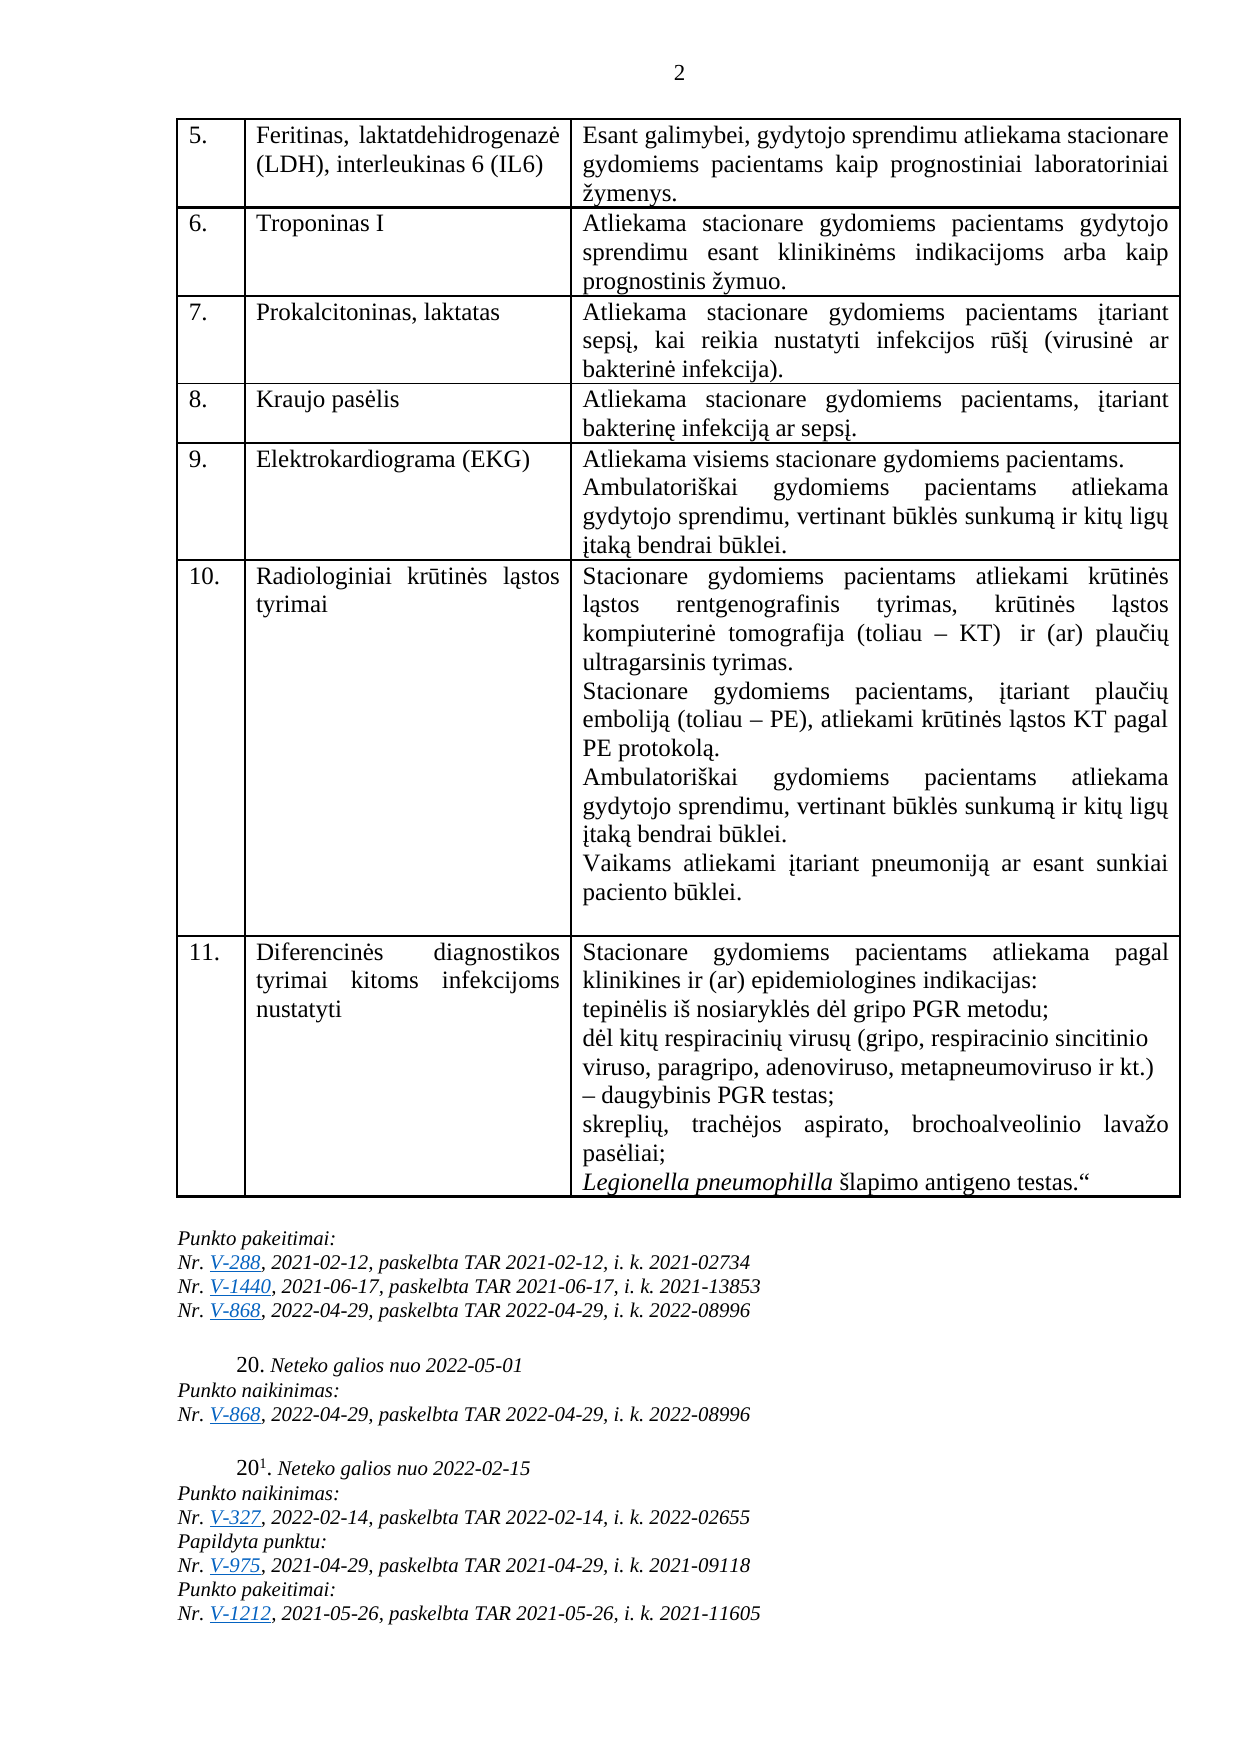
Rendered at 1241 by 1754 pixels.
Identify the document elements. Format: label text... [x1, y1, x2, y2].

table_cell Esant galimybei, gydytojo sprendimu atliekama stacionare gydomiems pacientams kaip prognostiniai laboratoriniai žymenys. [572, 120, 1179, 206]
text Papildyta punktu: [177, 1529, 1181, 1553]
table_cell Atliekama stacionare gydomiems pacientams, įtariant bakterinę infekciją ar sepsį. [572, 384, 1179, 442]
table_cell Atliekama stacionare gydomiems pacientams gydytojo sprendimu esant klinikinėms indikacijoms arba kaip prognostinis žymuo. [572, 209, 1179, 295]
text Nr. V-1440, 2021-06-17, paskelbta TAR 2021-06-17, i. k. 2021-13853 [177, 1274, 1181, 1298]
table_cell Diferencinės diagnostikos tyrimai kitoms infekcijoms nustatyti [246, 937, 570, 1195]
text Nr. V-288, 2021-02-12, paskelbta TAR 2021-02-12, i. k. 2021-02734 [177, 1250, 1181, 1274]
text 20. Neteko galios nuo 2022-05-01 [177, 1351, 1181, 1378]
table_cell Feritinas, laktatdehidrogenazė (LDH), interleukinas 6 (IL6) [246, 120, 570, 206]
table_cell Stacionare gydomiems pacientams atliekama pagal klinikines ir (ar) epidemiologines indikacijas: tepinėlis iš nosiaryklės dėl gripo PGR metodu; dėl kitų respiracinių virusų (gripo, respiracinio sincitinio viruso, paragripo, adenoviruso, metapneumoviruso ir kt.) – daugybinis PGR testas; skreplių, trachėjos aspirato, brochoalveolinio lavažo pasėliai; Legionella pneumophilla šlapimo antigeno testas.“ [572, 937, 1179, 1195]
table_cell Prokalcitoninas, laktatas [246, 297, 570, 383]
text Nr. V-327, 2022-02-14, paskelbta TAR 2022-02-14, i. k. 2022-02655 [177, 1505, 1181, 1529]
table_cell 10. [178, 561, 244, 934]
text Nr. V-868, 2022-04-29, paskelbta TAR 2022-04-29, i. k. 2022-08996 [177, 1298, 1181, 1322]
table_cell Radiologiniai krūtinės ląstos tyrimai [246, 561, 570, 934]
table_cell Kraujo pasėlis [246, 384, 570, 442]
table_cell 6. [178, 209, 244, 295]
text Punkto naikinimas: [177, 1481, 1181, 1505]
table_cell 8. [178, 384, 244, 442]
table_cell Troponinas I [246, 209, 570, 295]
table_cell Elektrokardiograma (EKG) [246, 444, 570, 559]
text Nr. V-975, 2021-04-29, paskelbta TAR 2021-04-29, i. k. 2021-09118 [177, 1553, 1181, 1577]
text Punkto pakeitimai: [177, 1577, 1181, 1601]
table_cell 7. [178, 297, 244, 383]
text Punkto naikinimas: [177, 1378, 1181, 1402]
table_cell Stacionare gydomiems pacientams atliekami krūtinės ląstos rentgenografinis tyrimas, krūtinės ląstos kompiuterinė tomografija (toliau – KT) ir (ar) plaučių ultragarsinis tyrimas. Stacionare gydomiems pacientams, įtariant plaučių emboliją (toliau – PE), atliekami krūtinės ląstos KT pagal PE protokolą. Ambulatoriškai gydomiems pacientams atliekama gydytojo sprendimu, vertinant būklės sunkumą ir kitų ligų įtaką bendrai būklei. Vaikams atliekami įtariant pneumoniją ar esant sunkiai paciento būklei. [572, 561, 1179, 934]
text Nr. V-868, 2022-04-29, paskelbta TAR 2022-04-29, i. k. 2022-08996 [177, 1402, 1181, 1426]
table_cell Atliekama stacionare gydomiems pacientams įtariant sepsį, kai reikia nustatyti infekcijos rūšį (virusinė ar bakterinė infekcija). [572, 297, 1179, 383]
text Nr. V-1212, 2021-05-26, paskelbta TAR 2021-05-26, i. k. 2021-11605 [177, 1601, 1181, 1625]
table_cell 5. [178, 120, 244, 206]
table_cell 9. [178, 444, 244, 559]
table_cell Atliekama visiems stacionare gydomiems pacientams. Ambulatoriškai gydomiems pacientams atliekama gydytojo sprendimu, vertinant būklės sunkumą ir kitų ligų įtaką bendrai būklei. [572, 444, 1179, 559]
text 201. Neteko galios nuo 2022-02-15 [177, 1454, 1181, 1481]
text Punkto pakeitimai: [177, 1226, 1181, 1250]
table_cell 11. [178, 937, 244, 1195]
